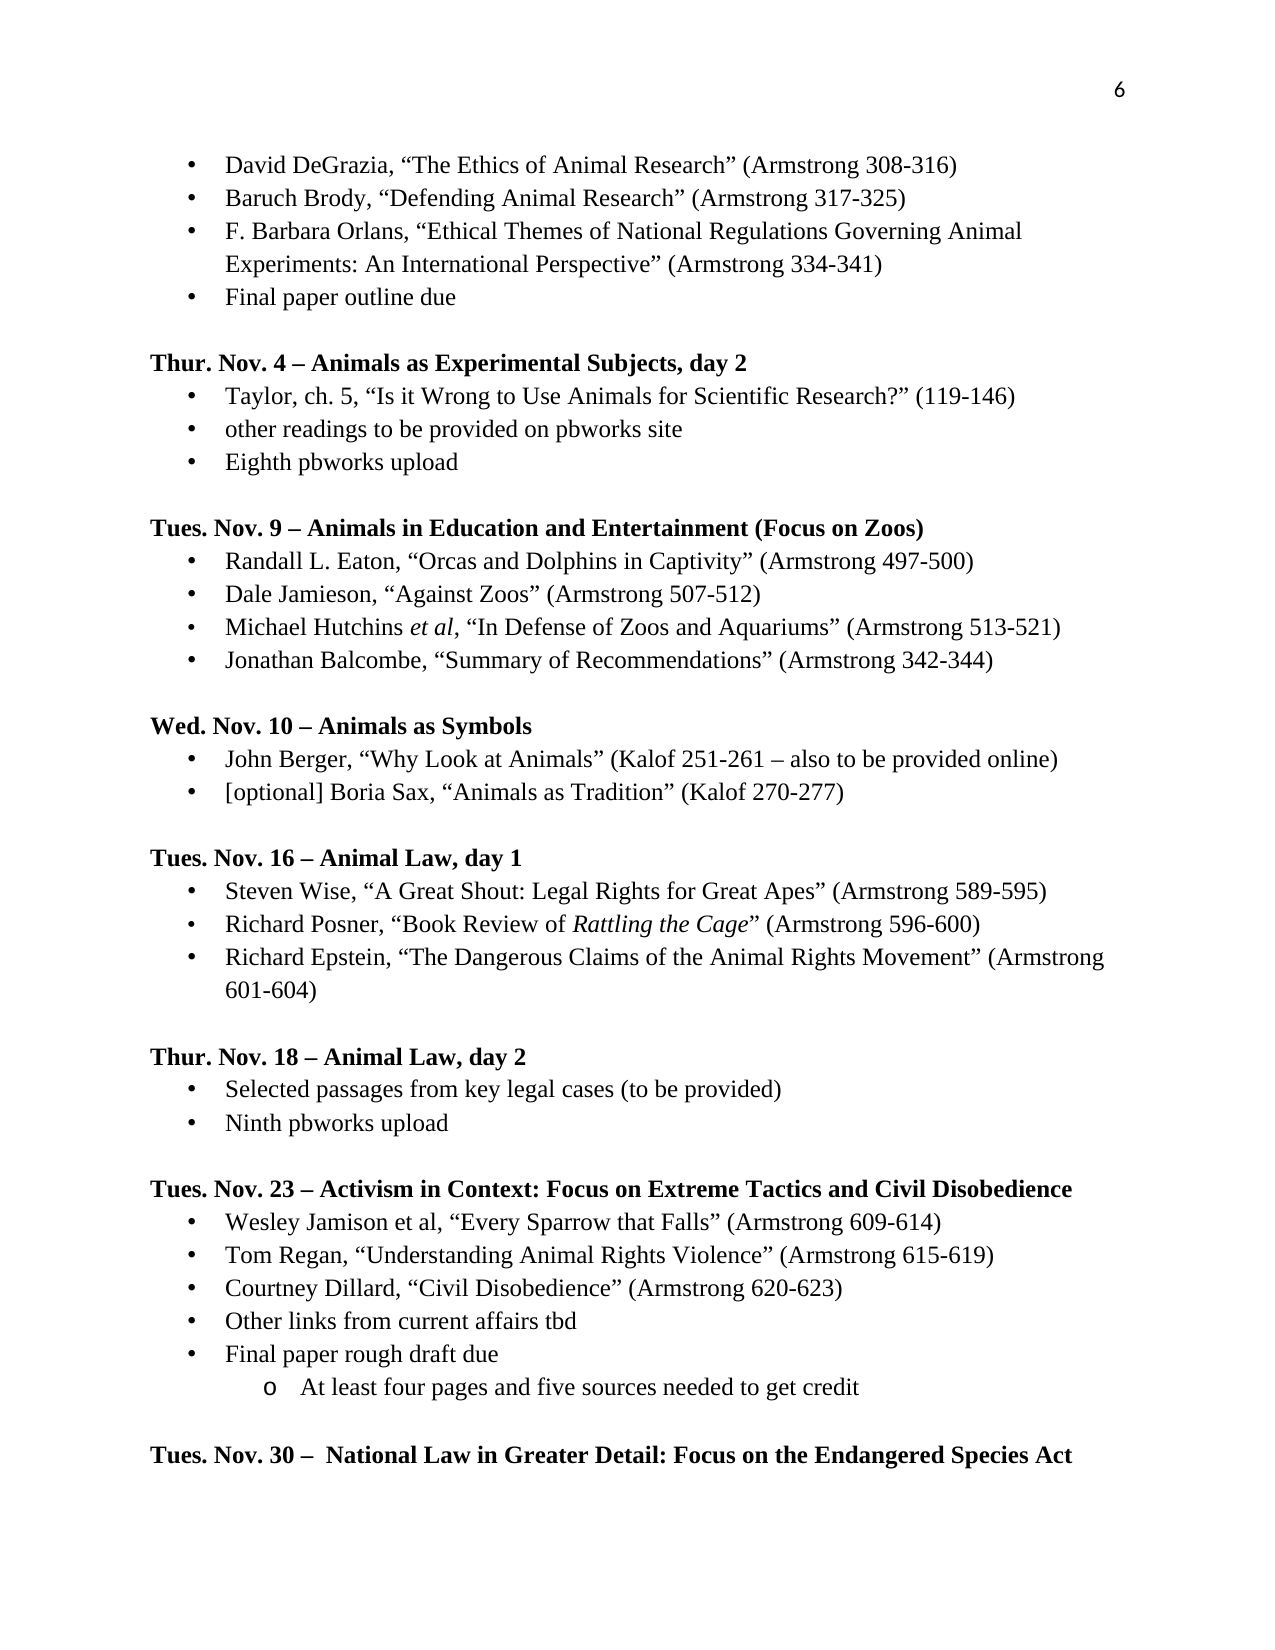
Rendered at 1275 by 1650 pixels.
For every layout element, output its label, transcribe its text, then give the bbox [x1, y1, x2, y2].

list David DeGrazia, “The Ethics of Animal Research” (Armstrong 308-316) [187, 150, 1125, 179]
list Final paper outline due [187, 282, 1125, 311]
text Thur. Nov. 4 – Animals as Experimental Subjects, day 2 [150, 348, 1125, 377]
list [optional] Boria Sax, “Animals as Tradition” (Kalof 270-277) [187, 777, 1125, 806]
list Steven Wise, “A Great Shout: Legal Rights for Great Apes” (Armstrong 589-595) [187, 876, 1125, 905]
text Tues. Nov. 16 – Animal Law, day 1 [150, 843, 1125, 872]
list F. Barbara Orlans, “Ethical Themes of National Regulations Governing Animal Experiments: An International Perspective” (Armstrong 334-341) [187, 216, 1125, 278]
list Final paper rough draft due [187, 1339, 1125, 1367]
text Thur. Nov. 18 – Animal Law, day 2 [150, 1042, 1125, 1070]
list Jonathan Balcombe, “Summary of Recommendations” (Armstrong 342-344) [187, 645, 1125, 674]
list Randall L. Eaton, “Orcas and Dolphins in Captivity” (Armstrong 497-500) [187, 546, 1125, 575]
list Ninth pbworks upload [187, 1108, 1125, 1136]
text Tues. Nov. 30 – National Law in Greater Detail: Focus on the Endangered Species Act [150, 1440, 1125, 1469]
list Courtney Dillard, “Civil Disobedience” (Armstrong 620-623) [187, 1273, 1125, 1301]
list other readings to be provided on pbworks site [187, 414, 1125, 443]
list Wesley Jamison et al, “Every Sparrow that Falls” (Armstrong 609-614) [187, 1207, 1125, 1235]
list Richard Posner, “Book Review of Rattling the Cage” (Armstrong 596-600) [187, 909, 1125, 938]
list Selected passages from key legal cases (to be provided) [187, 1074, 1125, 1103]
list Taylor, ch. 5, “Is it Wrong to Use Animals for Scientific Research?” (119-146) [187, 381, 1125, 410]
list Eighth pbworks upload [187, 447, 1125, 476]
list Tom Regan, “Understanding Animal Rights Violence” (Armstrong 615-619) [187, 1240, 1125, 1268]
text Tues. Nov. 23 – Activism in Context: Focus on Extreme Tactics and Civil Disobedience [150, 1174, 1125, 1202]
list Dale Jamieson, “Against Zoos” (Armstrong 507-512) [187, 579, 1125, 608]
list Baruch Brody, “Defending Animal Research” (Armstrong 317-325) [187, 183, 1125, 212]
list At least four pages and five sources needed to get credit [262, 1372, 1125, 1403]
list Richard Epstein, “The Dangerous Claims of the Animal Rights Movement” (Armstrong 601-604) [187, 942, 1125, 1004]
list Michael Hutchins et al, “In Defense of Zoos and Aquariums” (Armstrong 513-521) [187, 612, 1125, 641]
text Tues. Nov. 9 – Animals in Education and Entertainment (Focus on Zoos) [150, 513, 1125, 542]
list John Berger, “Why Look at Animals” (Kalof 251-261 – also to be provided online) [187, 744, 1125, 773]
list Other links from current affairs tbd [187, 1306, 1125, 1334]
text Wed. Nov. 10 – Animals as Symbols [150, 711, 1125, 740]
